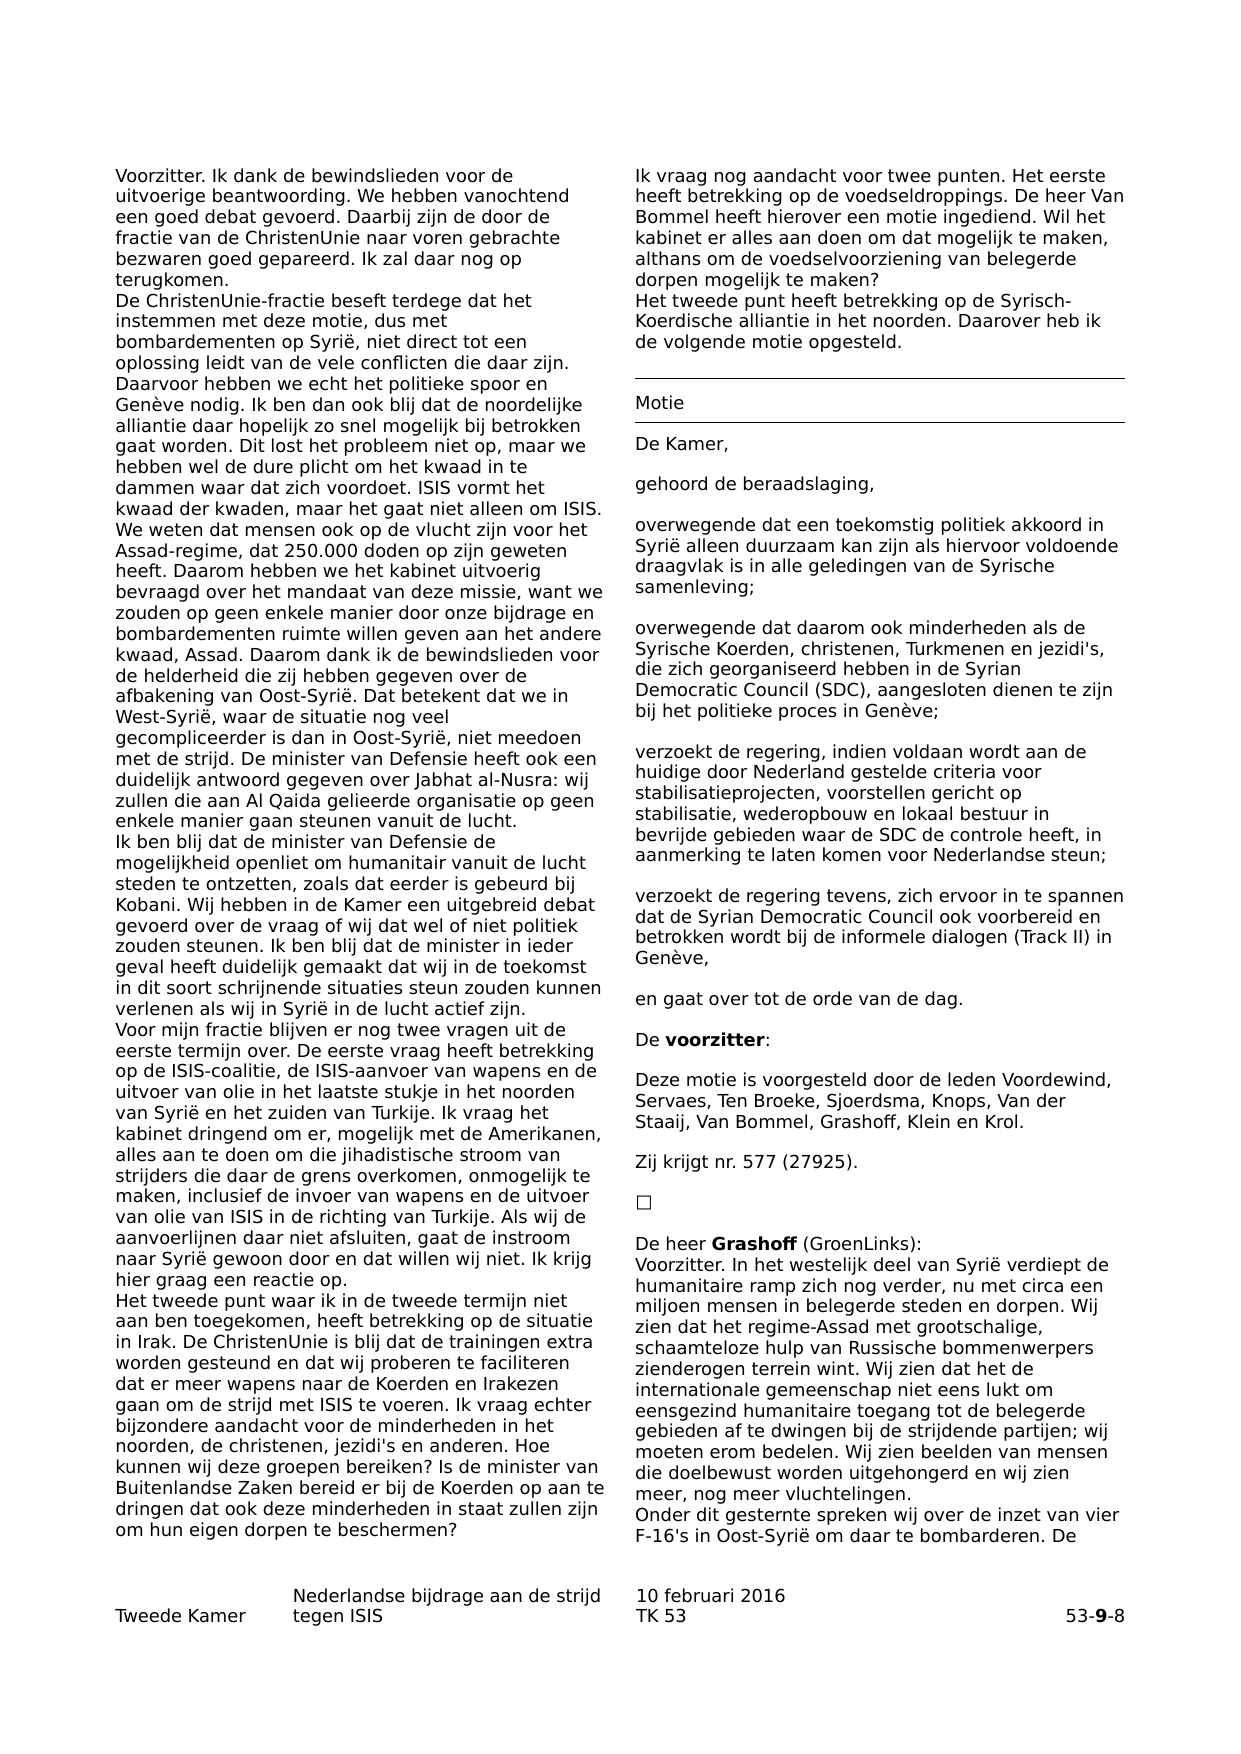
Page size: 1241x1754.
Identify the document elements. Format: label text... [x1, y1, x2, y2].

text Motie [635, 393, 1125, 413]
text Ik ben blij dat de minister van Defensie de mogelijkheid openliet om humanitair vanuit de lucht steden te ontzetten, zoals dat eerder is gebeurd bij Kobani. Wij hebben in de Kamer een uitgebreid debat gevoerd over de vraag of wij dat wel of niet politiek zouden steunen. Ik ben blij dat de minister in ieder geval heeft duidelijk gemaakt dat wij in de toekomst in dit soort schrijnende situaties steun zouden kunnen verlenen als wij in Syrië in de lucht actief zijn. [115, 832, 605, 1019]
text De heer Grashoff (GroenLinks): [635, 1234, 1125, 1254]
text De Kamer, [635, 433, 1125, 454]
text Ik vraag nog aandacht voor twee punten. Het eerste heeft betrekking op de voedseldroppings. De heer Van Bommel heeft hierover een motie ingediend. Wil het kabinet er alles aan doen om dat mogelijk te maken, althans om de voedselvoorziening van belegerde dorpen mogelijk te maken? [635, 165, 1125, 290]
text De ChristenUnie-fractie beseft terdege dat het instemmen met deze motie, dus met bombardementen op Syrië, niet direct tot een oplossing leidt van de vele conflicten die daar zijn. Daarvoor hebben we echt het politieke spoor en Genève nodig. Ik ben dan ook blij dat de noordelijke alliantie daar hopelijk zo snel mogelijk bij betrokken gaat worden. Dit lost het probleem niet op, maar we hebben wel de dure plicht om het kwaad in te dammen waar dat zich voordoet. ISIS vormt het kwaad der kwaden, maar het gaat niet alleen om ISIS. We weten dat mensen ook op de vlucht zijn voor het Assad-regime, dat 250.000 doden op zijn geweten heeft. Daarom hebben we het kabinet uitvoerig bevraagd over het mandaat van deze missie, want we zouden op geen enkele manier door onze bijdrage en bombardementen ruimte willen geven aan het andere kwaad, Assad. Daarom dank ik de bewindslieden voor de helderheid die zij hebben gegeven over de afbakening van Oost-Syrië. Dat betekent dat we in West-Syrië, waar de situatie nog veel gecompliceerder is dan in Oost-Syrië, niet meedoen met de strijd. De minister van Defensie heeft ook een duidelijk antwoord gegeven over Jabhat al-Nusra: wij zullen die aan Al Qaida gelieerde organisatie op geen enkele manier gaan steunen vanuit de lucht. [115, 290, 605, 832]
text Onder dit gesternte spreken wij over de inzet van vier F-16's in Oost-Syrië om daar te bombarderen. De [635, 1504, 1125, 1546]
text overwegende dat daarom ook minderheden als de Syrische Koerden, christenen, Turkmenen en jezidi's, die zich georganiseerd hebben in de Syrian Democratic Council (SDC), aangesloten dienen te zijn bij het politieke proces in Genève; [635, 618, 1125, 721]
text gehoord de beraadslaging, [635, 474, 1125, 495]
text Voor mijn fractie blijven er nog twee vragen uit de eerste termijn over. De eerste vraag heeft betrekking op de ISIS-coalitie, de ISIS-aanvoer van wapens en de uitvoer van olie in het laatste stukje in het noorden van Syrië en het zuiden van Turkije. Ik vraag het kabinet dringend om er, mogelijk met de Amerikanen, alles aan te doen om die jihadistische stroom van strijders die daar de grens overkomen, onmogelijk te maken, inclusief de invoer van wapens en de uitvoer van olie van ISIS in de richting van Turkije. Als wij de aanvoerlijnen daar niet afsluiten, gaat de instroom naar Syrië gewoon door en dat willen wij niet. Ik krijg hier graag een reactie op. [115, 1019, 605, 1290]
text overwegende dat een toekomstig politiek akkoord in Syrië alleen duurzaam kan zijn als hiervoor voldoende draagvlak is in alle geledingen van de Syrische samenleving; [635, 515, 1125, 598]
text Het tweede punt waar ik in de tweede termijn niet aan ben toegekomen, heeft betrekking op de situatie in Irak. De ChristenUnie is blij dat de trainingen extra worden gesteund en dat wij proberen te faciliteren dat er meer wapens naar de Koerden en Irakezen gaan om de strijd met ISIS te voeren. Ik vraag echter bijzondere aandacht voor de minderheden in het noorden, de christenen, jezidi's en anderen. Hoe kunnen wij deze groepen bereiken? Is de minister van Buitenlandse Zaken bereid er bij de Koerden op aan te dringen dat ook deze minderheden in staat zullen zijn om hun eigen dorpen te beschermen? [115, 1290, 605, 1540]
text verzoekt de regering, indien voldaan wordt aan de huidige door Nederland gestelde criteria voor stabilisatieprojecten, voorstellen gericht op stabilisatie, wederopbouw en lokaal bestuur in bevrijde gebieden waar de SDC de controle heeft, in aanmerking te laten komen voor Nederlandse steun; [635, 741, 1125, 866]
text Voorzitter. In het westelijk deel van Syrië verdiept de humanitaire ramp zich nog verder, nu met circa een miljoen mensen in belegerde steden en dorpen. Wij zien dat het regime-Assad met grootschalige, schaamteloze hulp van Russische bommenwerpers zienderogen terrein wint. Wij zien dat het de internationale gemeenschap niet eens lukt om eensgezind humanitaire toegang tot de belegerde gebieden af te dwingen bij de strijdende partijen; wij moeten erom bedelen. Wij zien beelden van mensen die doelbewust worden uitgehongerd en wij zien meer, nog meer vluchtelingen. [635, 1254, 1125, 1504]
text Het tweede punt heeft betrekking op de Syrisch-Koerdische alliantie in het noorden. Daarover heb ik de volgende motie opgesteld. [635, 290, 1125, 353]
text Zij krijgt nr. 577 (27925). [635, 1152, 1125, 1173]
text Voorzitter. Ik dank de bewindslieden voor de uitvoerige beantwoording. We hebben vanochtend een goed debat gevoerd. Daarbij zijn de door de fractie van de ChristenUnie naar voren gebrachte bezwaren goed gepareerd. Ik zal daar nog op terugkomen. [115, 165, 605, 290]
text Deze motie is voorgesteld door de leden Voordewind, Servaes, Ten Broeke, Sjoerdsma, Knops, Van der Staaij, Van Bommel, Grashoff, Klein en Krol. [635, 1070, 1125, 1132]
text en gaat over tot de orde van de dag. [635, 989, 1125, 1009]
text De voorzitter: [635, 1029, 1125, 1050]
text verzoekt de regering tevens, zich ervoor in te spannen dat de Syrian Democratic Council ook voorbereid en betrokken wordt bij de informele dialogen (Track II) in Genève, [635, 886, 1125, 969]
text ⬜ [635, 1193, 1125, 1214]
